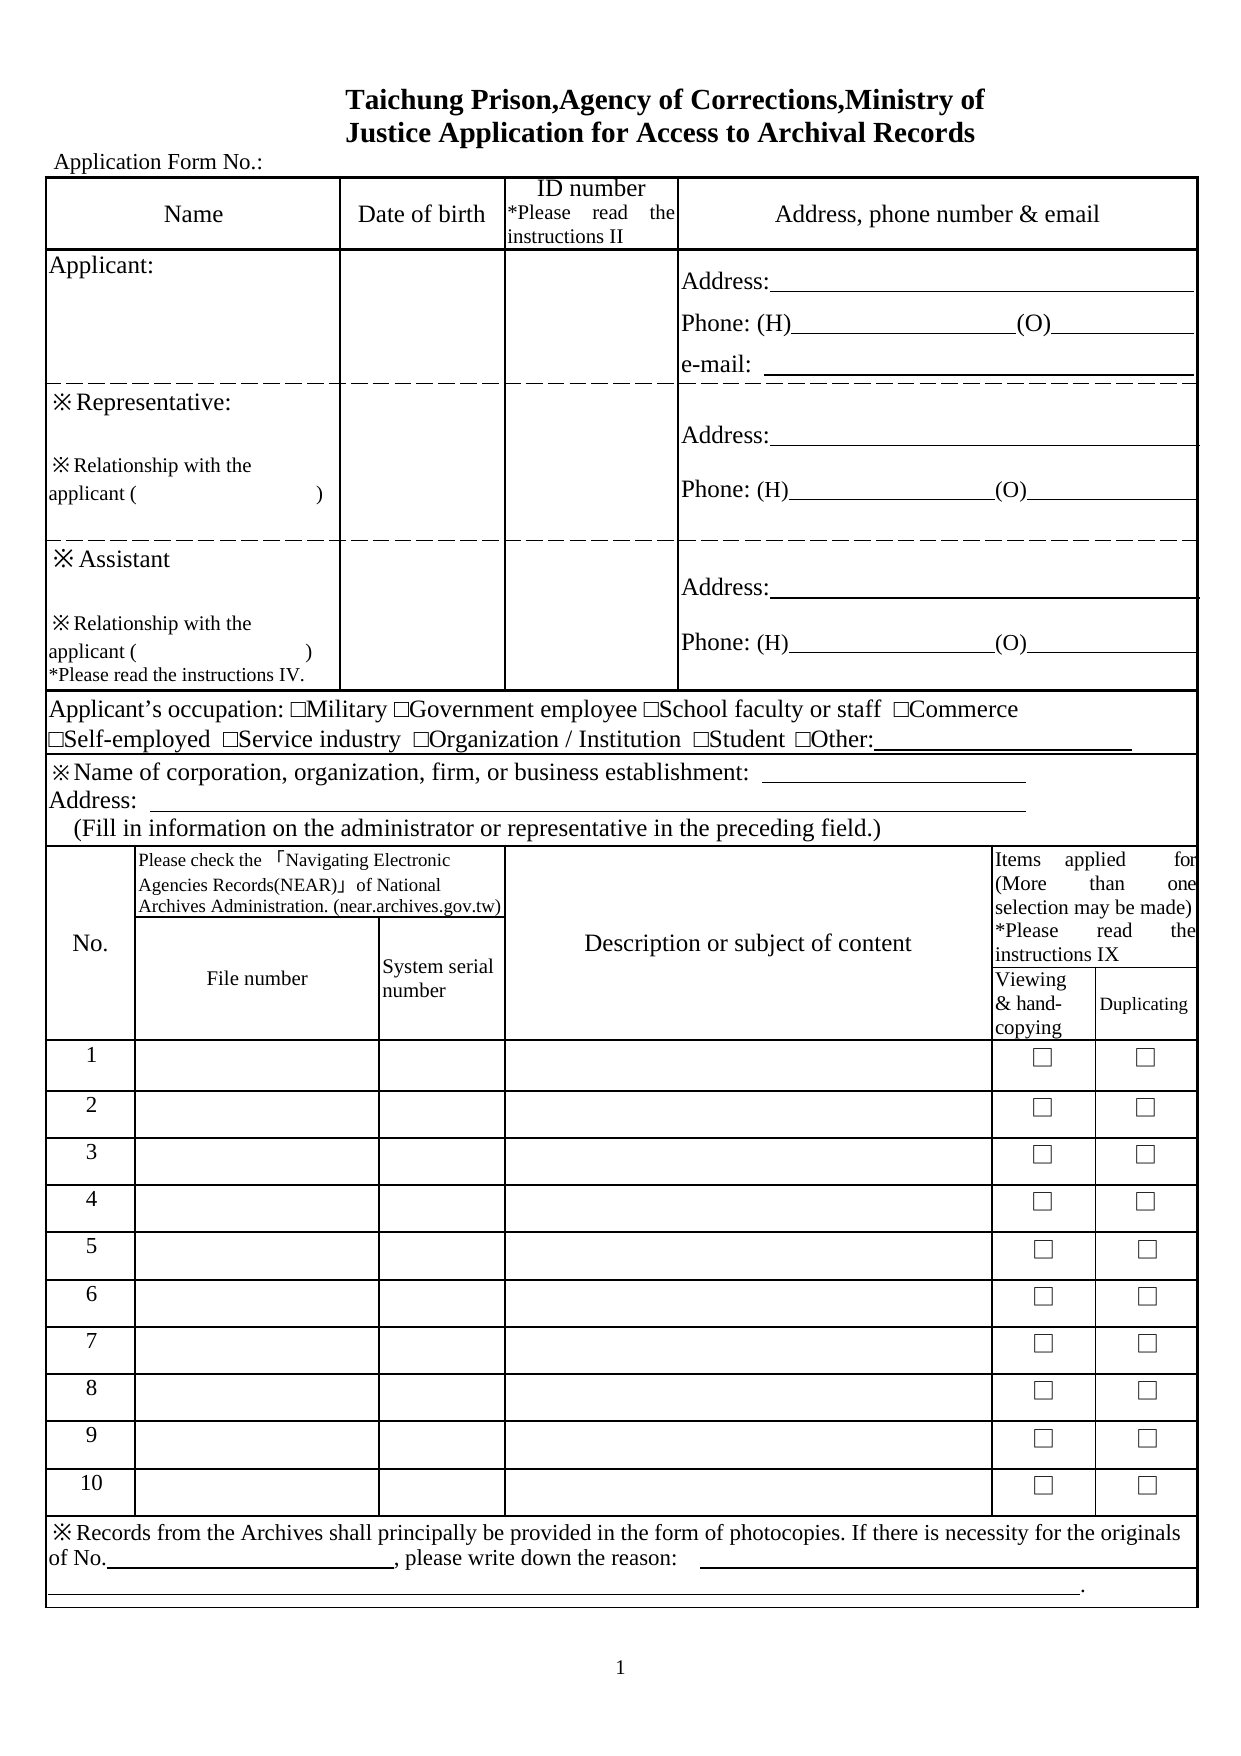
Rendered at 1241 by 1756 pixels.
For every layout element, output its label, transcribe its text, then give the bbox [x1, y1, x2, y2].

table_cell [380, 1186, 504, 1231]
table_cell Viewing & hand- copying [993, 968, 1095, 1039]
table_cell □ [993, 1233, 1095, 1278]
table_cell [506, 1328, 991, 1373]
table_cell [380, 1233, 504, 1278]
table_cell [380, 1328, 504, 1373]
table_cell □ [993, 1470, 1095, 1514]
subtitle Taichung Prison,Agency of Corrections,Ministry of Justice Application for Access to Archival Records [345, 82, 1043, 149]
table_cell □ [1096, 1233, 1196, 1278]
table_cell [506, 1233, 991, 1278]
table_cell □ [1096, 1328, 1196, 1373]
table_cell Items applied for (More than one selection may be made) *Please read the instructions IX [993, 847, 1196, 967]
table_cell 6 [47, 1281, 134, 1326]
table_cell Applicant’s occupation: □Military □Government employee □School faculty or staff □Commerce □Self-employed □Service industry □Organization / Institution □Student □Other: [47, 692, 1196, 753]
table_cell 9 [47, 1422, 134, 1467]
table_cell □ [993, 1186, 1095, 1231]
table_cell □ [993, 1422, 1095, 1467]
table_cell 1 [47, 1041, 134, 1089]
table_cell □ [1096, 1092, 1196, 1137]
table_cell [380, 1422, 504, 1467]
table_cell [506, 1139, 991, 1184]
table_cell 7 [47, 1328, 134, 1373]
table_cell 10 [47, 1470, 134, 1514]
table_cell 5 [47, 1233, 134, 1278]
table_cell □ [1096, 1041, 1196, 1089]
table_cell [136, 1470, 378, 1514]
table_header ID number *Please read the instructions II [506, 179, 677, 247]
table_cell [380, 1041, 504, 1089]
table_cell [136, 1233, 378, 1278]
table_cell [380, 1470, 504, 1514]
table_cell [136, 1422, 378, 1467]
table_cell ※Representative: ※Relationship with the applicant ( ) [47, 383, 339, 539]
table_cell File number [136, 918, 378, 1039]
table_cell [136, 1328, 378, 1373]
table_cell No. [47, 847, 134, 1039]
table_cell Address: Phone: (H) (O) [679, 540, 1196, 688]
table_header Date of birth [341, 179, 504, 247]
table_cell □ [993, 1041, 1095, 1089]
table_cell [506, 251, 677, 383]
table_cell 2 [47, 1092, 134, 1137]
table_cell [506, 1422, 991, 1467]
table_cell □ [1096, 1375, 1196, 1420]
table_cell [341, 383, 504, 539]
table_cell [136, 1281, 378, 1326]
table_cell □ [1096, 1422, 1196, 1467]
table_cell Duplicating [1096, 968, 1196, 1039]
table_cell [506, 1470, 991, 1514]
table_cell □ [993, 1281, 1095, 1326]
table_cell □ [993, 1092, 1095, 1137]
table_header Address, phone number & email [679, 179, 1196, 247]
table_cell [506, 1092, 991, 1137]
table_cell 4 [47, 1186, 134, 1231]
table_cell □ [1096, 1281, 1196, 1326]
table_cell Description or subject of content [506, 847, 991, 1039]
table_cell [506, 540, 677, 688]
table_cell ※Records from the Archives shall principally be provided in the form of photocopies. If there is necessity for the originals of No. , please write down the reason: . [47, 1517, 1196, 1607]
table_cell Applicant: [47, 251, 339, 383]
table_cell [506, 1281, 991, 1326]
table_cell Please check the 「Navigating Electronic Agencies Records(NEAR)」of National Archives Administration. (near.archives.gov.tw) [136, 847, 504, 916]
table_cell [136, 1139, 378, 1184]
table_cell [506, 1041, 991, 1089]
table_cell □ [1096, 1470, 1196, 1514]
table_cell □ [993, 1375, 1095, 1420]
table_cell [136, 1186, 378, 1231]
table_cell Address: Phone: (H) (O) e-mail: [679, 251, 1196, 383]
table_cell □ [993, 1328, 1095, 1373]
table_cell Address: Phone: (H) (O) [679, 383, 1196, 539]
table_header Name [47, 179, 339, 247]
text Application Form No.: [53, 149, 1209, 175]
table_cell [506, 383, 677, 539]
table_cell [380, 1092, 504, 1137]
table_cell [380, 1281, 504, 1326]
table_cell 8 [47, 1375, 134, 1420]
table_cell [341, 540, 504, 688]
table_cell ※Name of corporation, organization, firm, or business establishment: Address: (Fill in information on the administrator or representative in the preceding field.) [47, 755, 1196, 844]
table_cell [341, 251, 504, 383]
table_cell □ [1096, 1186, 1196, 1231]
table_cell □ [993, 1139, 1095, 1184]
table_cell [136, 1375, 378, 1420]
table_cell ※Assistant ※Relationship with the applicant ( ) *Please read the instructions IV. [47, 540, 339, 688]
table_cell [380, 1375, 504, 1420]
table_cell [380, 1139, 504, 1184]
table_cell [506, 1375, 991, 1420]
table_cell □ [1096, 1139, 1196, 1184]
table_cell System serial number [380, 918, 504, 1039]
table_cell [136, 1092, 378, 1137]
table_cell [506, 1186, 991, 1231]
table_cell [136, 1041, 378, 1089]
table_cell 3 [47, 1139, 134, 1184]
